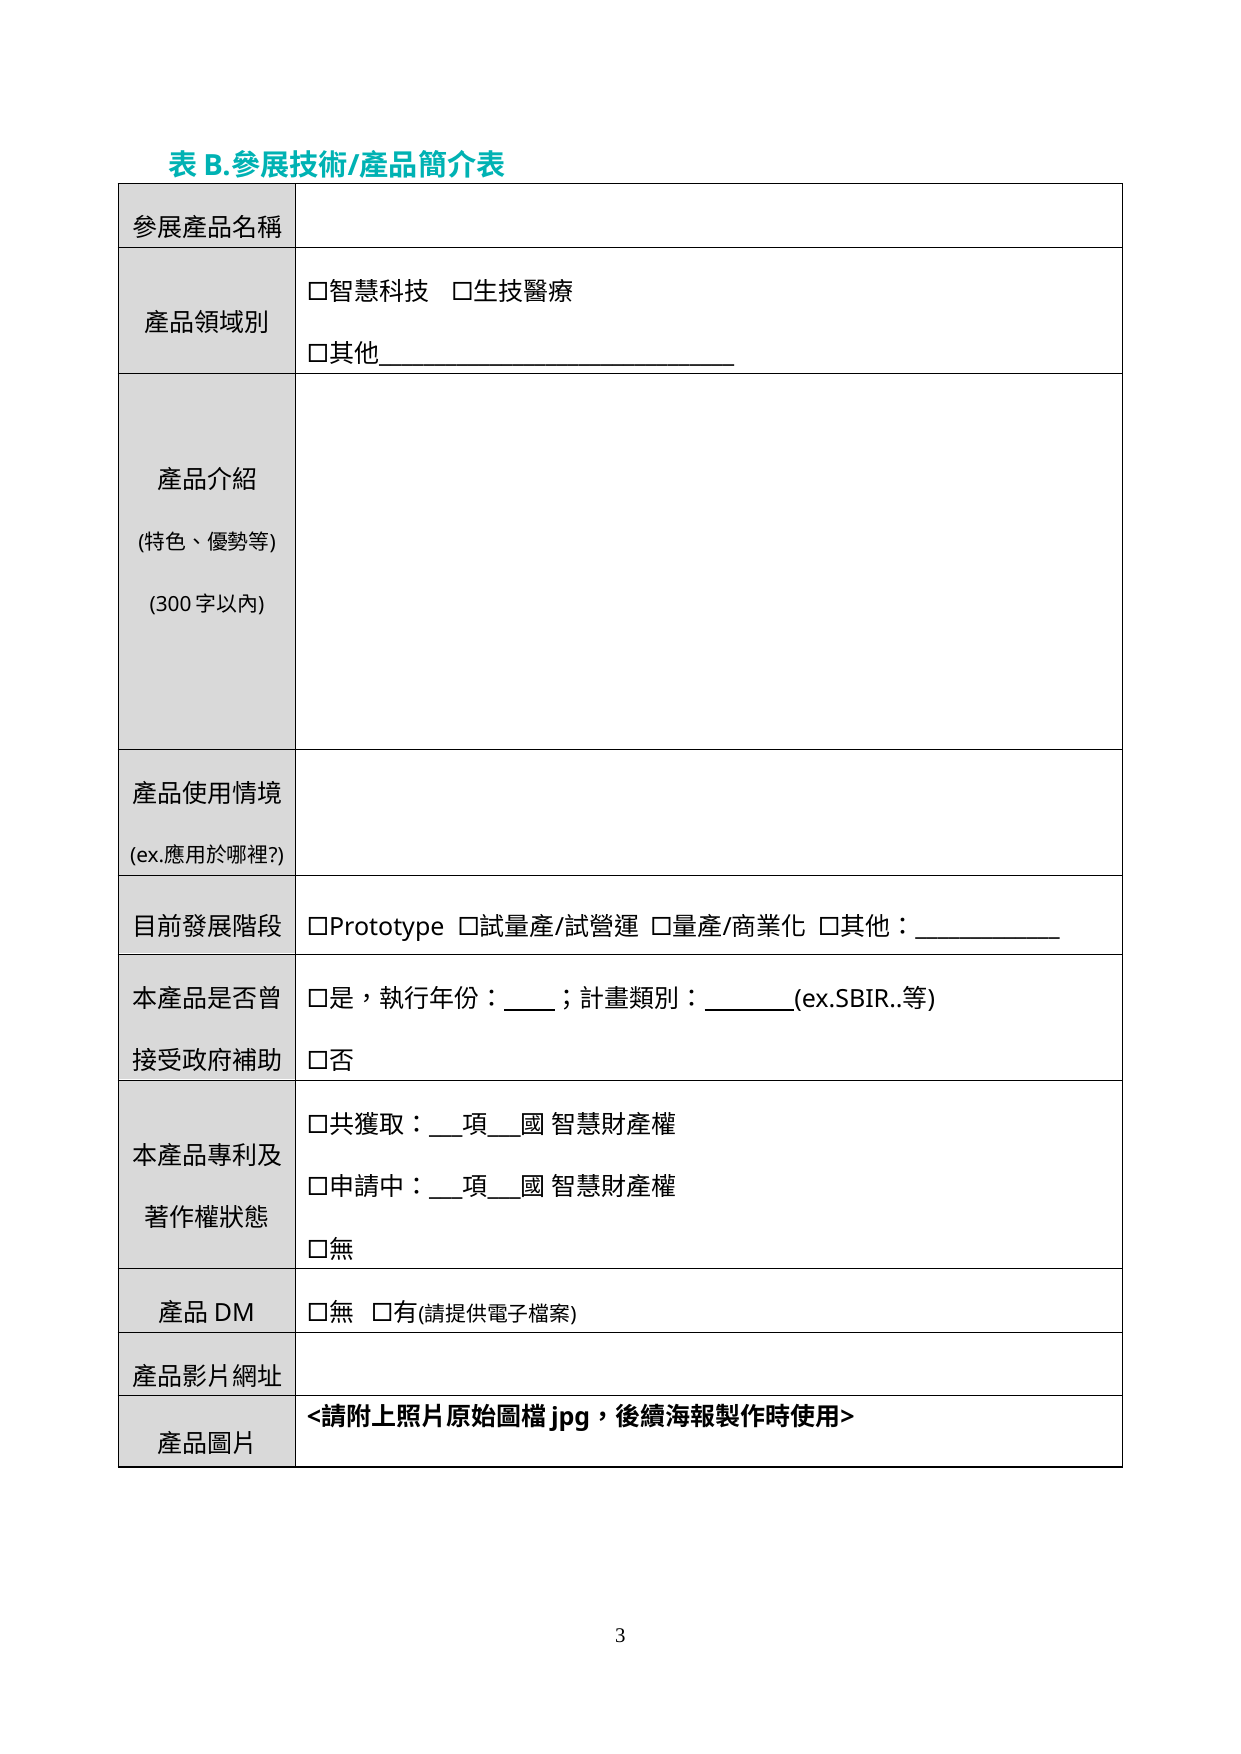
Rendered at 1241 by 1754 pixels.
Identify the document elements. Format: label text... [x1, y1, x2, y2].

table_cell 目前發展階段 [119, 876, 295, 953]
table_cell 產品DM [119, 1269, 295, 1332]
table_cell Prototype 試量產/試營運 量產/商業化 其他：_____________ [296, 876, 1122, 953]
table_cell 無 有(請提供電子檔案) [296, 1269, 1122, 1332]
table_cell [296, 750, 1122, 875]
table_cell 產品使用情境(ex.應用於哪裡?) [119, 750, 295, 875]
table_cell 產品介紹 (特色、優勢等) (300字以內) [119, 374, 295, 749]
table_cell 本產品是否曾接受政府補助 [119, 955, 295, 1079]
table_header 參展產品名稱 [119, 184, 295, 247]
text 表B.參展技術/產品簡介表 [143, 121, 1122, 183]
table_cell <請附上照片原始圖檔jpg，後續海報製作時使用> [296, 1396, 1122, 1466]
table_cell [296, 374, 1122, 749]
table_cell 是，執行年份： ；計畫類別： (ex.SBIR..等) 否 [296, 955, 1122, 1079]
table_cell 本產品專利及著作權狀態 [119, 1081, 295, 1268]
table_cell [296, 1333, 1122, 1395]
table_header [296, 184, 1122, 247]
table_cell 共獲取：___項___國 智慧財產權 申請中：___項___國 智慧財產權 無 [296, 1081, 1122, 1268]
table_cell 智慧科技 生技醫療 其他________________________________ [296, 248, 1122, 373]
table_cell 產品圖片 [119, 1396, 295, 1466]
table_cell 產品影片網址 [119, 1333, 295, 1395]
table_cell 產品領域別 [119, 248, 295, 373]
